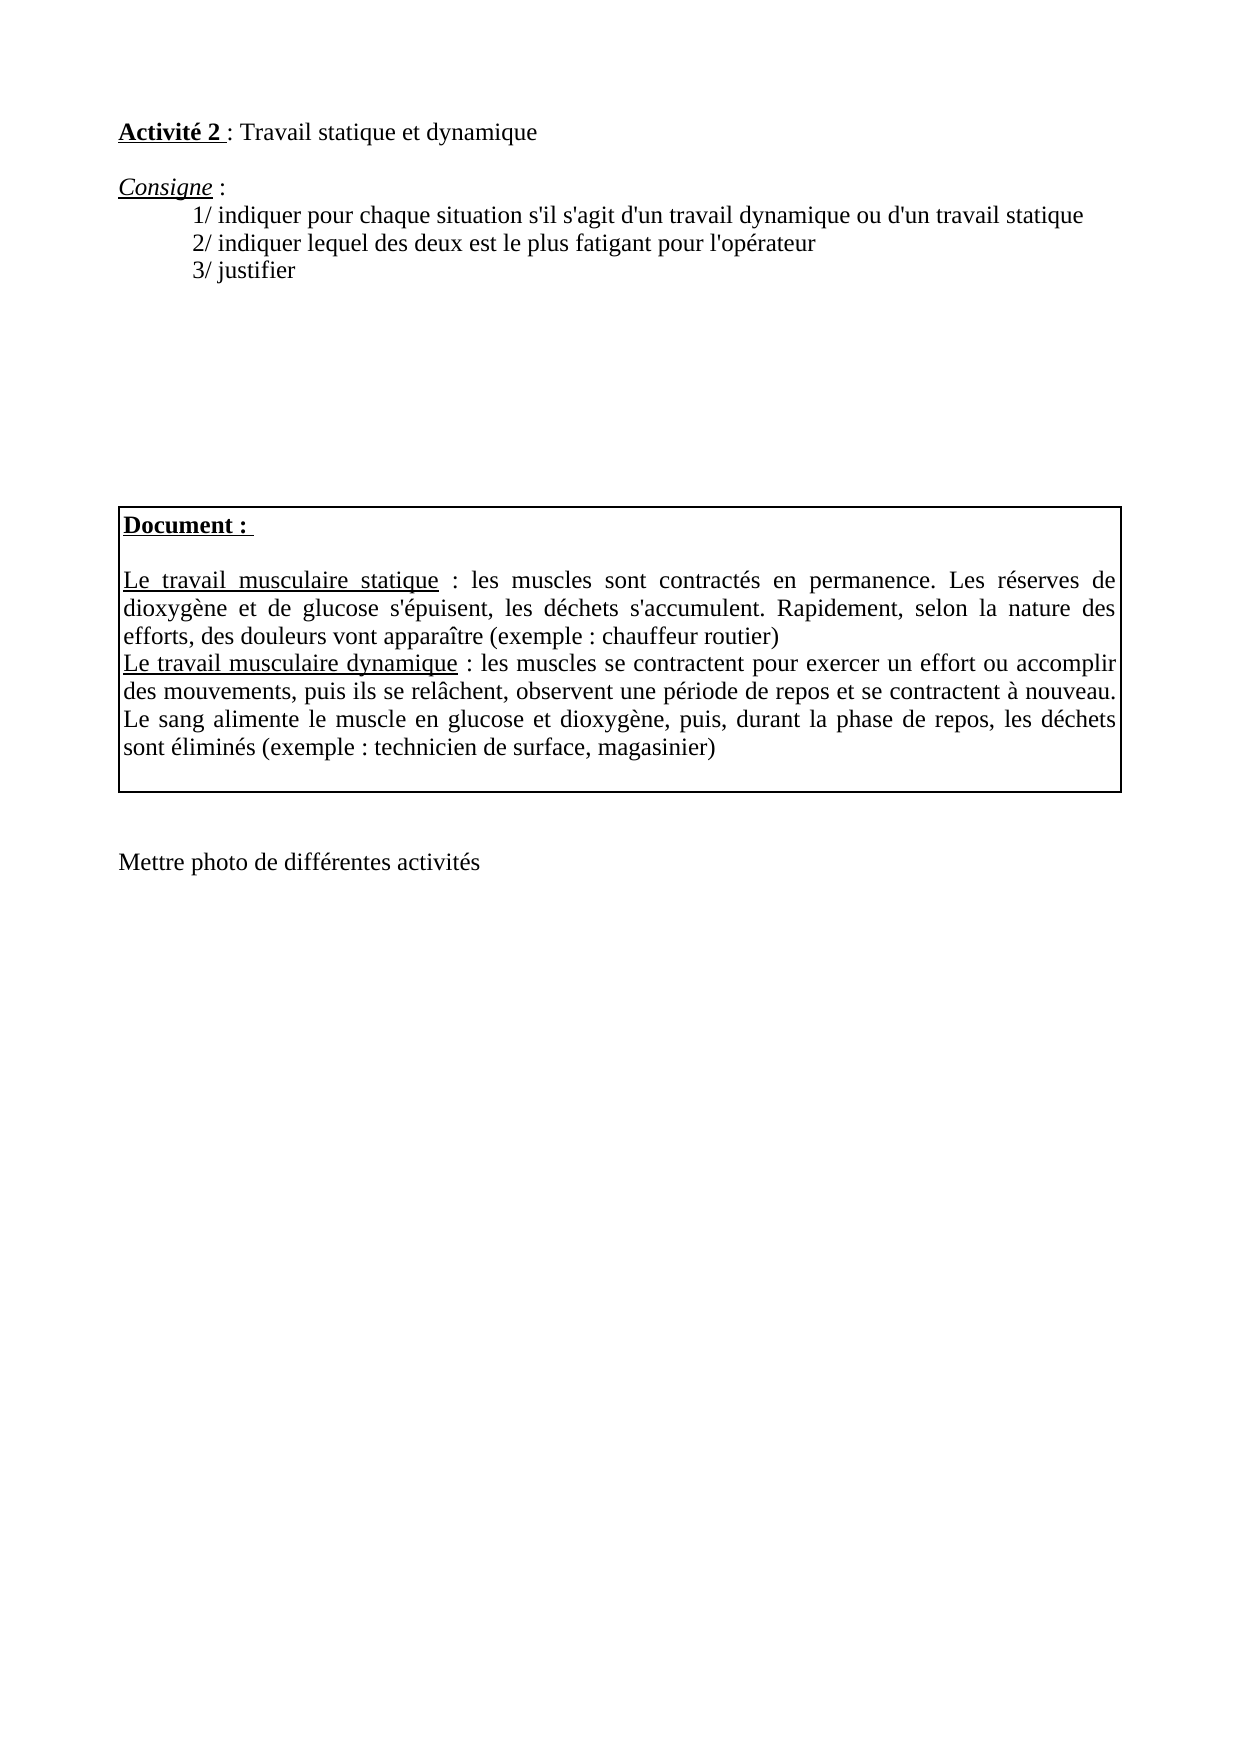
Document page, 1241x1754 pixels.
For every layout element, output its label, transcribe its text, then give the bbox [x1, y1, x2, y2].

text 1/ indiquer pour chaque situation s'il s'agit d'un travail dynamique ou d'un travail statique [118, 201, 1122, 229]
text Le travail musculaire statique : les muscles sont contractés en permanence. Les réserves de dioxygène et de glucose s'épuisent, les déchets s'accumulent. Rapidement, selon la nature des efforts, des douleurs vont apparaître (exemple : chauffeur routier) [120, 561, 1120, 644]
text 2/ indiquer lequel des deux est le plus fatigant pour l'opérateur [118, 229, 1122, 257]
text 3/ justifier [118, 257, 1122, 284]
text Le travail musculaire dynamique : les muscles se contractent pour exercer un effort ou accomplir des mouvements, puis ils se relâchent, observent une période de repos et se contractent à nouveau. Le sang alimente le muscle en glucose et dioxygène, puis, durant la phase de repos, les déchets sont éliminés (exemple : technicien de surface, magasinier) [120, 644, 1120, 760]
text Consigne : [118, 173, 1122, 201]
text Activité 2 : Travail statique et dynamique [118, 118, 1122, 146]
text Mettre photo de différentes activités [118, 848, 1122, 876]
text Document : [120, 508, 1120, 539]
